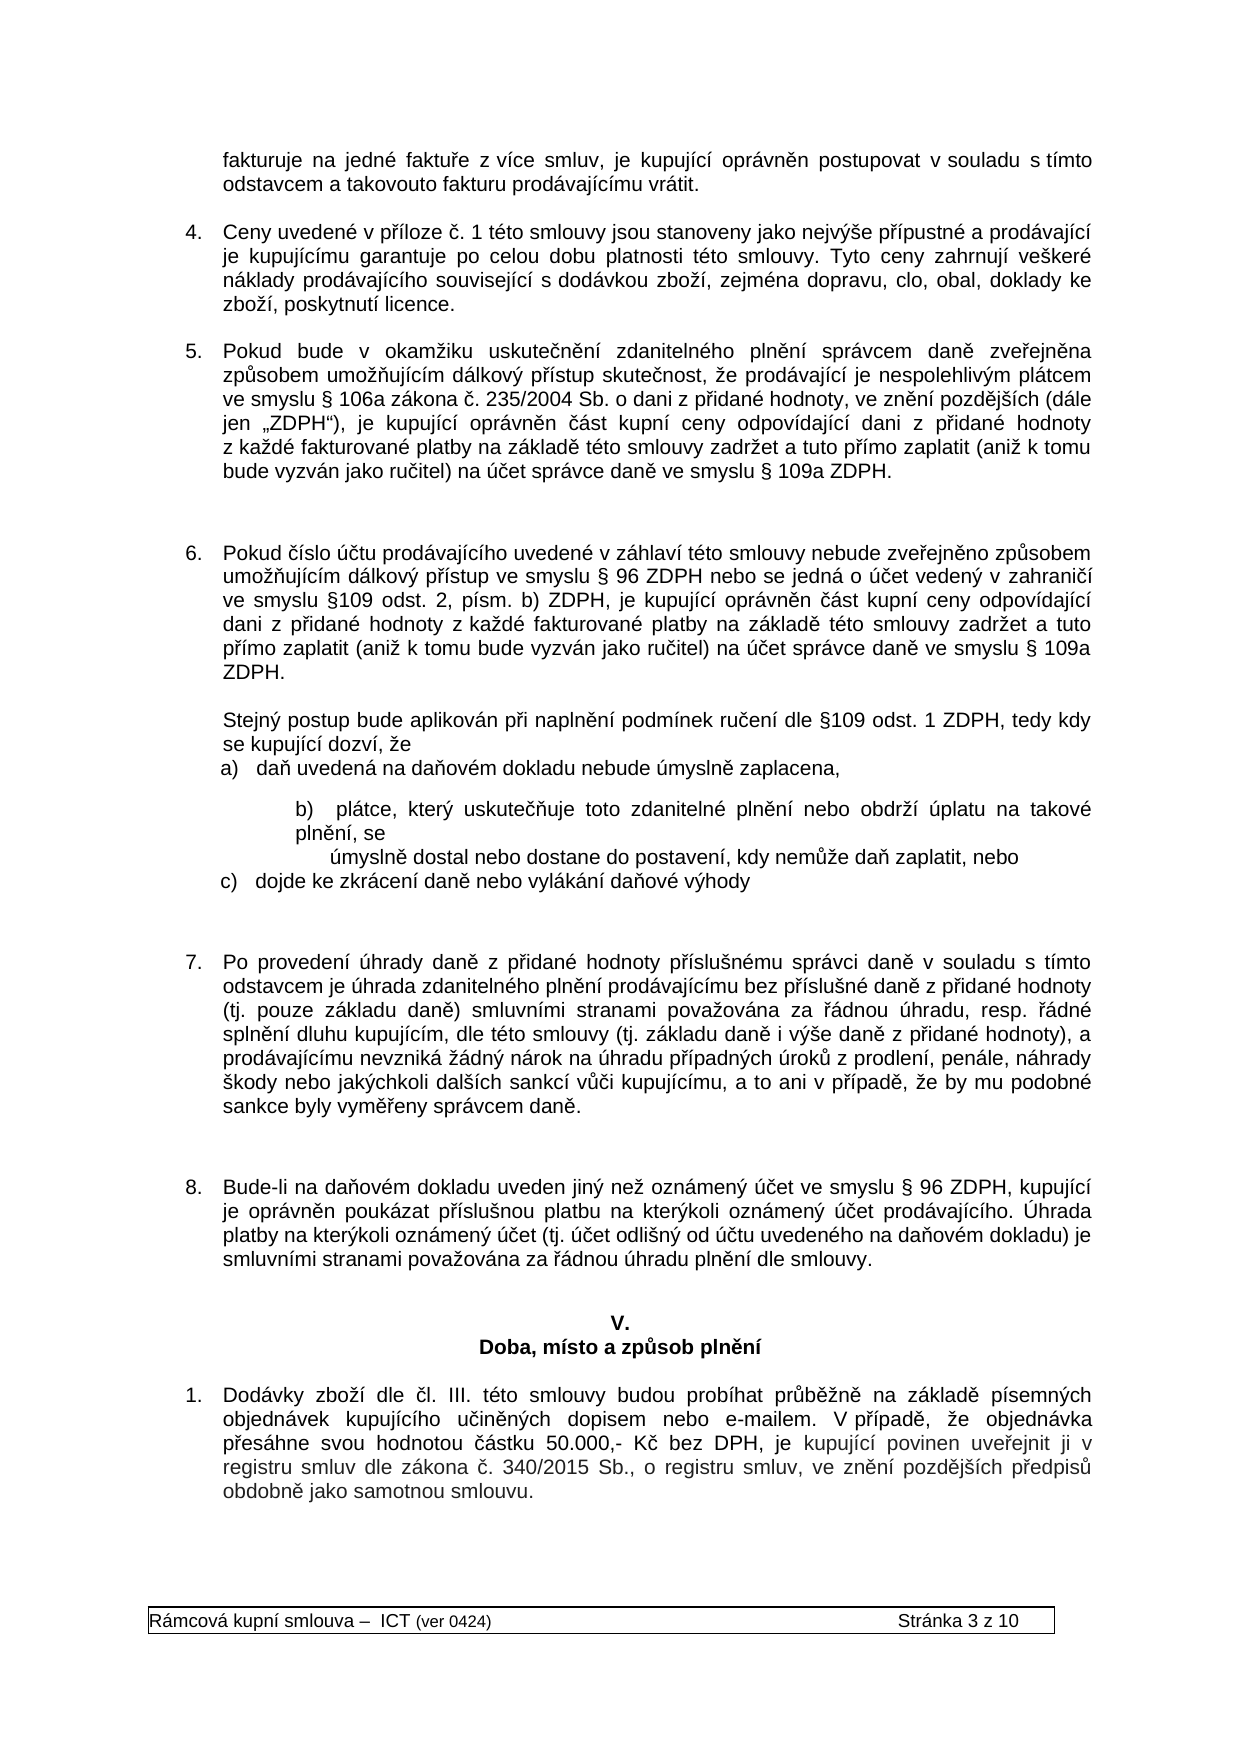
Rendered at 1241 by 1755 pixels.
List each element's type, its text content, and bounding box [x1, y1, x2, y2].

list Pokud číslo účtu prodávajícího uvedené v záhlaví této smlouvy nebude zveřejněno způsobem umožňujícím dálkový přístup ve smyslu § 96 ZDPH nebo se jedná o účet vedený v zahraničí ve smyslu §109 odst. 2, písm. b) ZDPH, je kupující oprávněn část kupní ceny odpovídající dani z přidané hodnoty z každé fakturované platby na základě této smlouvy zadržet a tuto přímo zaplatit (aniž k tomu bude vyzván jako ručitel) na účet správce daně ve smyslu § 109a ZDPH. [185, 540, 1093, 684]
text b) plátce, který uskutečňuje toto zdanitelné plnění nebo obdrží úplatu na takové plnění, se [295, 797, 1093, 844]
text V. [148, 1311, 1093, 1335]
list Bude-li na daňovém dokladu uveden jiný než oznámený účet ve smyslu § 96 ZDPH, kupující je oprávněn poukázat příslušnou platbu na kterýkoli oznámený účet prodávajícího. Úhrada platby na kterýkoli oznámený účet (tj. účet odlišný od účtu uvedeného na daňovém dokladu) je smluvními stranami považována za řádnou úhradu plnění dle smlouvy. [185, 1175, 1093, 1271]
list Ceny uvedené v příloze č. 1 této smlouvy jsou stanoveny jako nejvýše přípustné a prodávající je kupujícímu garantuje po celou dobu platnosti této smlouvy. Tyto ceny zahrnují veškeré náklady prodávajícího související s dodávkou zboží, zejména dopravu, clo, obal, doklady ke zboží, poskytnutí licence. [185, 219, 1093, 315]
list Po provedení úhrady daně z přidané hodnoty příslušnému správci daně v souladu s tímto odstavcem je úhrada zdanitelného plnění prodávajícímu bez příslušné daně z přidané hodnoty (tj. pouze základu daně) smluvními stranami považována za řádnou úhradu, resp. řádné splnění dluhu kupujícím, dle této smlouvy (tj. základu daně i výše daně z přidané hodnoty), a prodávajícímu nevzniká žádný nárok na úhradu případných úroků z prodlení, penále, náhrady škody nebo jakýchkoli dalších sankcí vůči kupujícímu, a to ani v případě, že by mu podobné sankce byly vyměřeny správcem daně. [185, 950, 1093, 1117]
list Pokud bude v okamžiku uskutečnění zdanitelného plnění správcem daně zveřejněna způsobem umožňujícím dálkový přístup skutečnost, že prodávající je nespolehlivým plátcem ve smyslu § 106a zákona č. 235/2004 Sb. o dani z přidané hodnoty, ve znění pozdějších (dále jen „ZDPH“), je kupující oprávněn část kupní ceny odpovídající dani z přidané hodnoty z každé fakturované platby na základě této smlouvy zadržet a tuto přímo zaplatit (aniž k tomu bude vyzván jako ručitel) na účet správce daně ve smyslu § 109a ZDPH. [185, 339, 1093, 483]
text úmyslně dostal nebo dostane do postavení, kdy nemůže daň zaplatit, nebo [295, 844, 1093, 868]
subtitle Doba, místo a způsob plnění [148, 1335, 1093, 1359]
text a) daň uvedená na daňovém dokladu nebude úmyslně zaplacena, [148, 756, 1093, 780]
text c) dojde ke zkrácení daně nebo vylákání daňové výhody [148, 868, 1093, 892]
text Stejný postup bude aplikován při naplnění podmínek ručení dle §109 odst. 1 ZDPH, tedy kdy se kupující dozví, že [223, 708, 1093, 756]
list fakturuje na jedné faktuře z více smluv, je kupující oprávněn postupovat v souladu s tímto odstavcem a takovouto fakturu prodávajícímu vrátit. [185, 148, 1093, 196]
list Dodávky zboží dle čl. III. této smlouvy budou probíhat průběžně na základě písemných objednávek kupujícího učiněných dopisem nebo e-mailem. V případě, že objednávka přesáhne svou hodnotou částku 50.000,- Kč bez DPH, je kupující povinen uveřejnit ji v registru smluv dle zákona č. 340/2015 Sb., o registru smluv, ve znění pozdějších předpisů obdobně jako samotnou smlouvu. [185, 1383, 1093, 1503]
